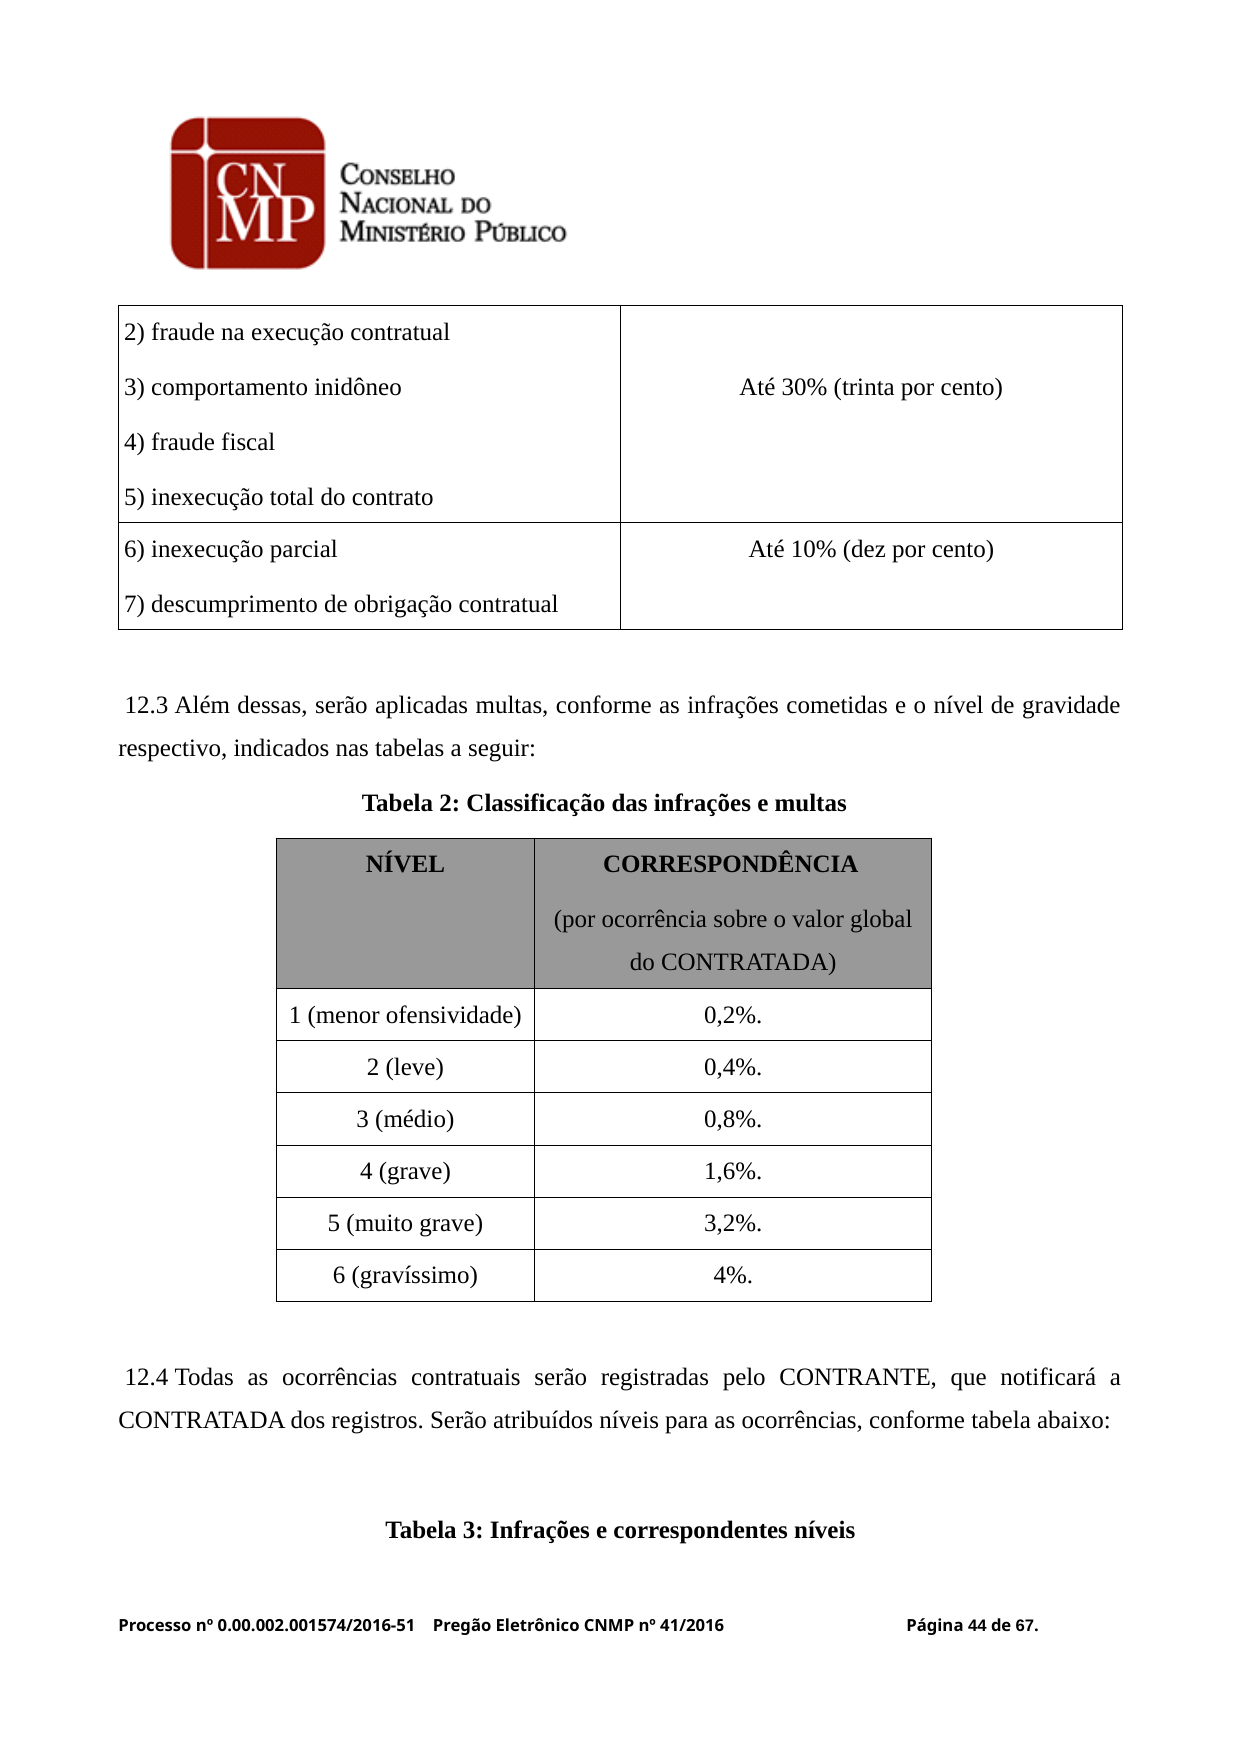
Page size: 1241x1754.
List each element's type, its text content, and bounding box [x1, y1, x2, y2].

table_cell 5 (muito grave) [277, 1198, 534, 1249]
table_cell 0,2%. [535, 989, 931, 1040]
list Além dessas, serão aplicadas multas, conforme as infrações cometidas e o nível de gravidade respectivo, indicados nas tabelas a seguir: [118, 690, 1122, 762]
table_cell 3 (médio) [277, 1093, 534, 1144]
table_cell 1 (menor ofensividade) [277, 989, 534, 1040]
table_cell 6 (gravíssimo) [277, 1250, 534, 1301]
text Tabela 2: Classificação das infrações e multas [118, 788, 1122, 817]
table_cell 4%. [535, 1250, 931, 1301]
list Todas as ocorrências contratuais serão registradas pelo CONTRANTE, que notificará a CONTRATADA dos registros. Serão atribuídos níveis para as ocorrências, conforme tabela abaixo: [118, 1362, 1122, 1434]
table_cell 2 (leve) [277, 1041, 534, 1092]
table_cell Até 10% (dez por cento) [621, 523, 1122, 629]
table_cell 2) fraude na execução contratual 3) comportamento inidôneo 4) fraude fiscal 5) inexecução total do contrato [119, 306, 620, 522]
table_cell 3,2%. [535, 1198, 931, 1249]
table_header NÍVEL [277, 839, 534, 988]
table_header CORRESPONDÊNCIA (por ocorrência sobre o valor global do CONTRATADA) [535, 839, 931, 988]
text Tabela 3: Infrações e correspondentes níveis [118, 1515, 1122, 1544]
table_cell 0,4%. [535, 1041, 931, 1092]
table_cell 0,8%. [535, 1093, 931, 1144]
table_cell 6) inexecução parcial 7) descumprimento de obrigação contratual [119, 523, 620, 629]
table_cell 1,6%. [535, 1146, 931, 1197]
table_cell 4 (grave) [277, 1146, 534, 1197]
table_cell Até 30% (trinta por cento) [621, 306, 1122, 522]
